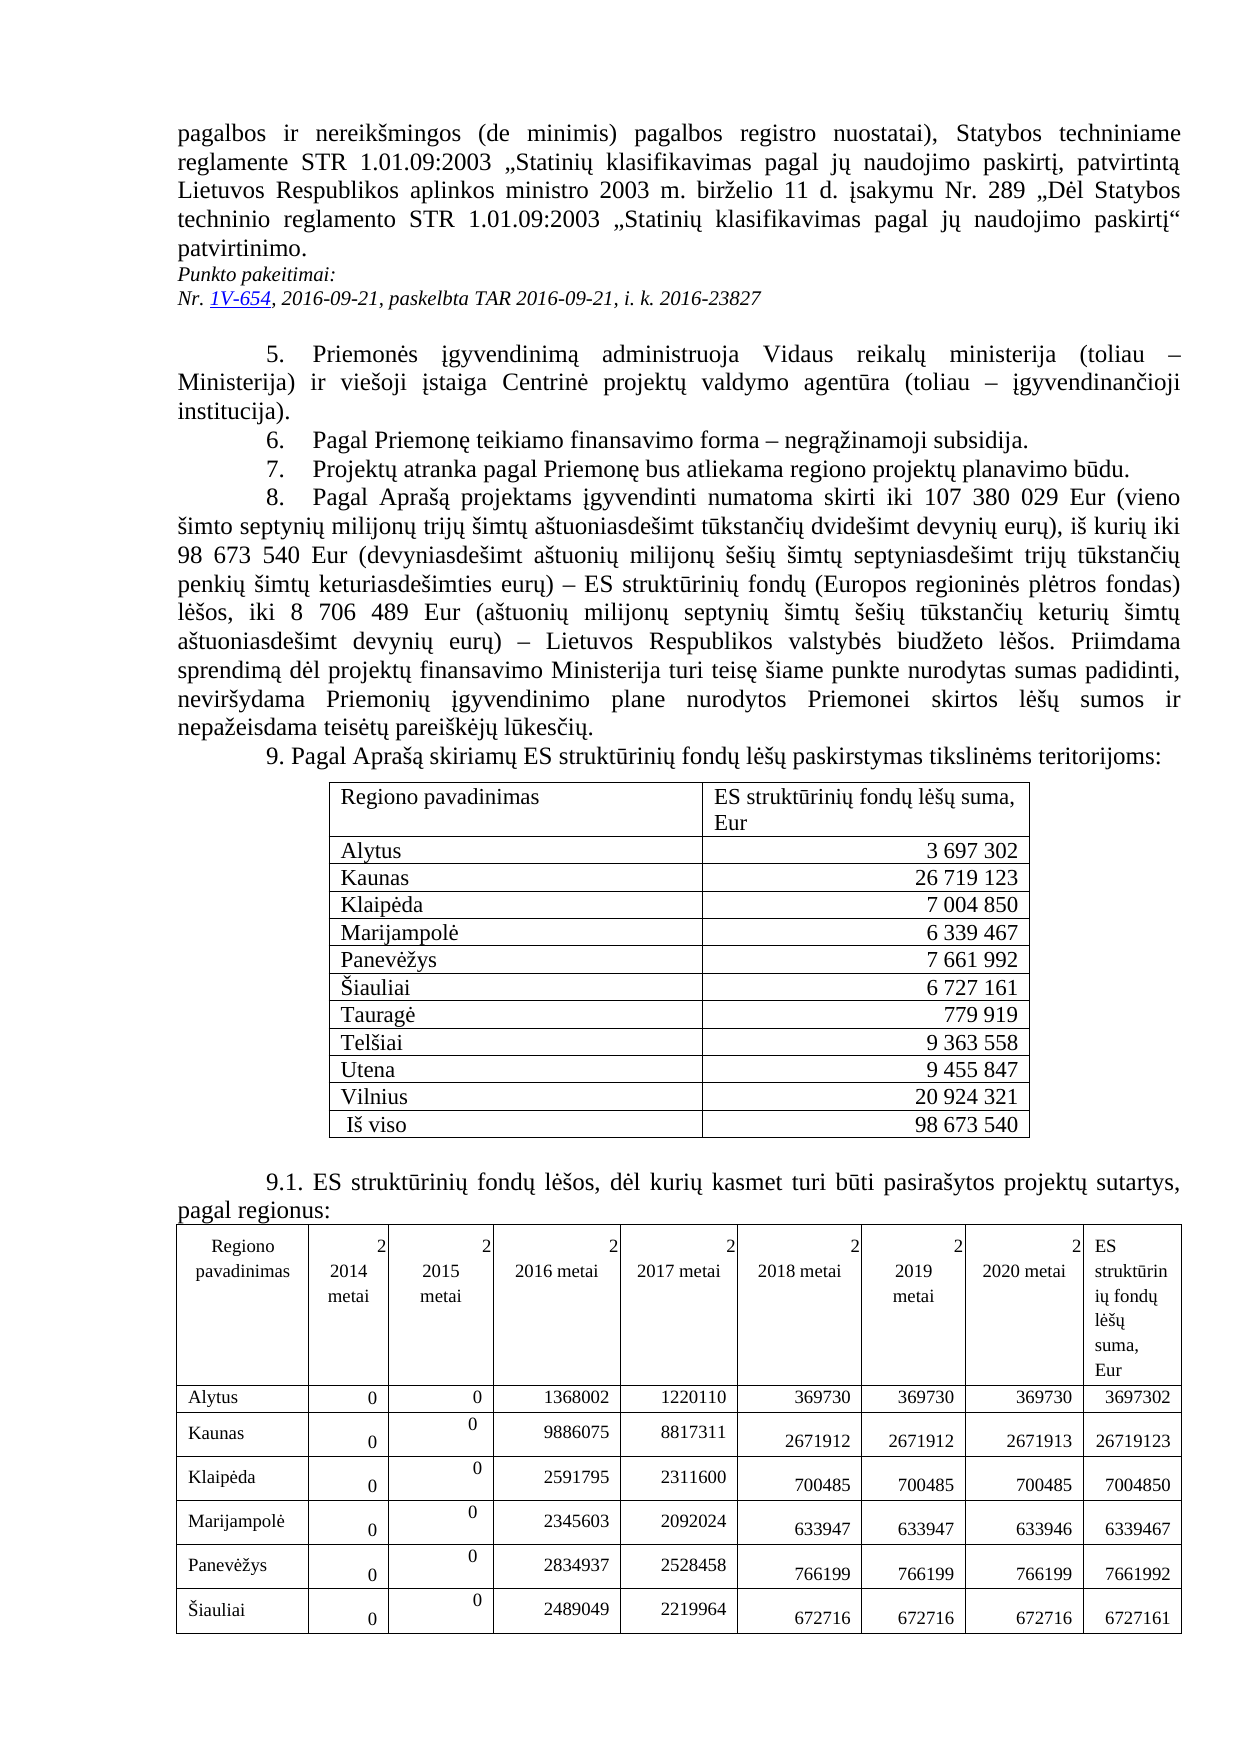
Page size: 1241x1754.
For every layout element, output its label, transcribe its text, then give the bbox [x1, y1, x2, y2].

table_cell Panevėžys [177, 1545, 308, 1588]
table_cell Utena [330, 1056, 702, 1082]
text Punkto pakeitimai: [177, 262, 1181, 286]
table_cell 672716 [862, 1589, 965, 1632]
table_cell 633947 [738, 1501, 861, 1544]
table_header ES struktūrinių fondų lėšų suma, Eur [1084, 1225, 1181, 1385]
table_cell 2834937 [494, 1545, 620, 1588]
text 9.1. ES struktūrinių fondų lėšos, dėl kurių kasmet turi būti pasirašytos projektų sutartys, pagal regionus: [177, 1167, 1181, 1224]
table_cell Alytus [177, 1386, 308, 1412]
table_cell 369730 [738, 1386, 861, 1412]
table_cell 20 924 321 [703, 1083, 1029, 1110]
table_cell 2528458 [621, 1545, 737, 1588]
table_cell 672716 [966, 1589, 1083, 1632]
table_header 22014 metai [309, 1225, 388, 1385]
table_cell Tauragė [330, 1001, 702, 1027]
table_cell 26 719 123 [703, 864, 1029, 891]
table_cell 3 697 302 [703, 837, 1029, 863]
table_cell Alytus [330, 837, 702, 863]
table_cell 26719123 [1084, 1413, 1181, 1456]
table_cell Iš viso [330, 1111, 702, 1137]
table_cell Vilnius [330, 1083, 702, 1110]
table_cell 779 919 [703, 1001, 1029, 1027]
table_header ES struktūrinių fondų lėšų suma, Eur [703, 783, 1029, 836]
table_cell 0 [309, 1501, 388, 1544]
table_cell 2489049 [494, 1589, 620, 1632]
table_cell Panevėžys [330, 946, 702, 973]
text 5. Priemonės įgyvendinimą administruoja Vidaus reikalų ministerija (toliau – Ministerija) ir viešoji įstaiga Centrinė projektų valdymo agentūra (toliau – įgyvendinančioji institucija). [177, 339, 1181, 425]
table_cell Marijampolė [330, 919, 702, 945]
table_cell 6 339 467 [703, 919, 1029, 945]
table_header 22017 metai [621, 1225, 737, 1385]
table_cell 2219964 [621, 1589, 737, 1632]
table_cell 9 455 847 [703, 1056, 1029, 1082]
table_cell 2345603 [494, 1501, 620, 1544]
text 9. Pagal Aprašą skiriamų ES struktūrinių fondų lėšų paskirstymas tikslinėms teritorijoms: [177, 741, 1181, 770]
table_cell 2671913 [966, 1413, 1083, 1456]
table_cell 369730 [966, 1386, 1083, 1412]
table_cell 633946 [966, 1501, 1083, 1544]
table_cell 8817311 [621, 1413, 737, 1456]
table_cell 0 [389, 1545, 493, 1588]
table_cell 3697302 [1084, 1386, 1181, 1412]
table_header 22015 metai [389, 1225, 493, 1385]
table_cell 766199 [862, 1545, 965, 1588]
table_cell 700485 [862, 1457, 965, 1500]
table_cell 369730 [862, 1386, 965, 1412]
table_cell 0 [309, 1386, 388, 1412]
table_header Regiono pavadinimas [177, 1225, 308, 1385]
table_cell 6339467 [1084, 1501, 1181, 1544]
table_cell Šiauliai [177, 1589, 308, 1632]
table_cell 9886075 [494, 1413, 620, 1456]
table_header 22020 metai [966, 1225, 1083, 1385]
table_cell 0 [389, 1589, 493, 1632]
table_cell 7004850 [1084, 1457, 1181, 1500]
table_cell Kaunas [177, 1413, 308, 1456]
table_cell 766199 [738, 1545, 861, 1588]
text 6. Pagal Priemonę teikiamo finansavimo forma – negrąžinamoji subsidija. [177, 425, 1181, 454]
table_header 22018 metai [738, 1225, 861, 1385]
table_cell 0 [309, 1413, 388, 1456]
table_cell 1368002 [494, 1386, 620, 1412]
table_cell 766199 [966, 1545, 1083, 1588]
text 7. Projektų atranka pagal Priemonę bus atliekama regiono projektų planavimo būdu. [177, 454, 1181, 482]
table_cell 2671912 [738, 1413, 861, 1456]
table_cell 0 [309, 1589, 388, 1632]
table_cell 6727161 [1084, 1589, 1181, 1632]
table_header Regiono pavadinimas [330, 783, 702, 836]
text pagalbos ir nereikšmingos (de minimis) pagalbos registro nuostatai), Statybos techniniame reglamente STR 1.01.09:2003 „Statinių klasifikavimas pagal jų naudojimo paskirtį, patvirtintą Lietuvos Respublikos aplinkos ministro 2003 m. birželio 11 d. įsakymu Nr. 289 „Dėl Statybos techninio reglamento STR 1.01.09:2003 „Statinių klasifikavimas pagal jų naudojimo paskirtį“ patvirtinimo. [177, 118, 1181, 262]
table_cell 2591795 [494, 1457, 620, 1500]
table_cell 7 661 992 [703, 946, 1029, 973]
table_cell 9 363 558 [703, 1029, 1029, 1055]
table_cell 7 004 850 [703, 892, 1029, 918]
table_cell 98 673 540 [703, 1111, 1029, 1137]
table_header 22016 metai [494, 1225, 620, 1385]
table_cell 1220110 [621, 1386, 737, 1412]
table_cell Kaunas [330, 864, 702, 891]
table_cell 6 727 161 [703, 974, 1029, 1000]
table_cell 2671912 [862, 1413, 965, 1456]
table_cell Marijampolė [177, 1501, 308, 1544]
table_cell 0 [389, 1413, 493, 1456]
table_cell 0 [309, 1545, 388, 1588]
table_cell 700485 [966, 1457, 1083, 1500]
table_cell Klaipėda [177, 1457, 308, 1500]
table_cell 2092024 [621, 1501, 737, 1544]
table_cell 2311600 [621, 1457, 737, 1500]
table_cell 0 [389, 1501, 493, 1544]
table_cell Klaipėda [330, 892, 702, 918]
table_cell 700485 [738, 1457, 861, 1500]
table_cell 0 [309, 1457, 388, 1500]
table_cell 672716 [738, 1589, 861, 1632]
table_cell 7661992 [1084, 1545, 1181, 1588]
table_header 22019 metai [862, 1225, 965, 1385]
table_cell 0 [389, 1457, 493, 1500]
table_cell 0 [389, 1386, 493, 1412]
table_cell Šiauliai [330, 974, 702, 1000]
text 8. Pagal Aprašą projektams įgyvendinti numatoma skirti iki 107 380 029 Eur (vieno šimto septynių milijonų trijų šimtų aštuoniasdešimt tūkstančių dvidešimt devynių eurų), iš kurių iki 98 673 540 Eur (devyniasdešimt aštuonių milijonų šešių šimtų septyniasdešimt trijų tūkstančių penkių šimtų keturiasdešimties eurų) – ES struktūrinių fondų (Europos regioninės plėtros fondas) lėšos, iki 8 706 489 Eur (aštuonių milijonų septynių šimtų šešių tūkstančių keturių šimtų aštuoniasdešimt devynių eurų) – Lietuvos Respublikos valstybės biudžeto lėšos. Priimdama sprendimą dėl projektų finansavimo Ministerija turi teisę šiame punkte nurodytas sumas padidinti, neviršydama Priemonių įgyvendinimo plane nurodytos Priemonei skirtos lėšų sumos ir nepažeisdama teisėtų pareiškėjų lūkesčių. [177, 482, 1181, 741]
table_cell 633947 [862, 1501, 965, 1544]
table_cell Telšiai [330, 1029, 702, 1055]
text Nr. 1V-654, 2016-09-21, paskelbta TAR 2016-09-21, i. k. 2016-23827 [177, 286, 1181, 310]
